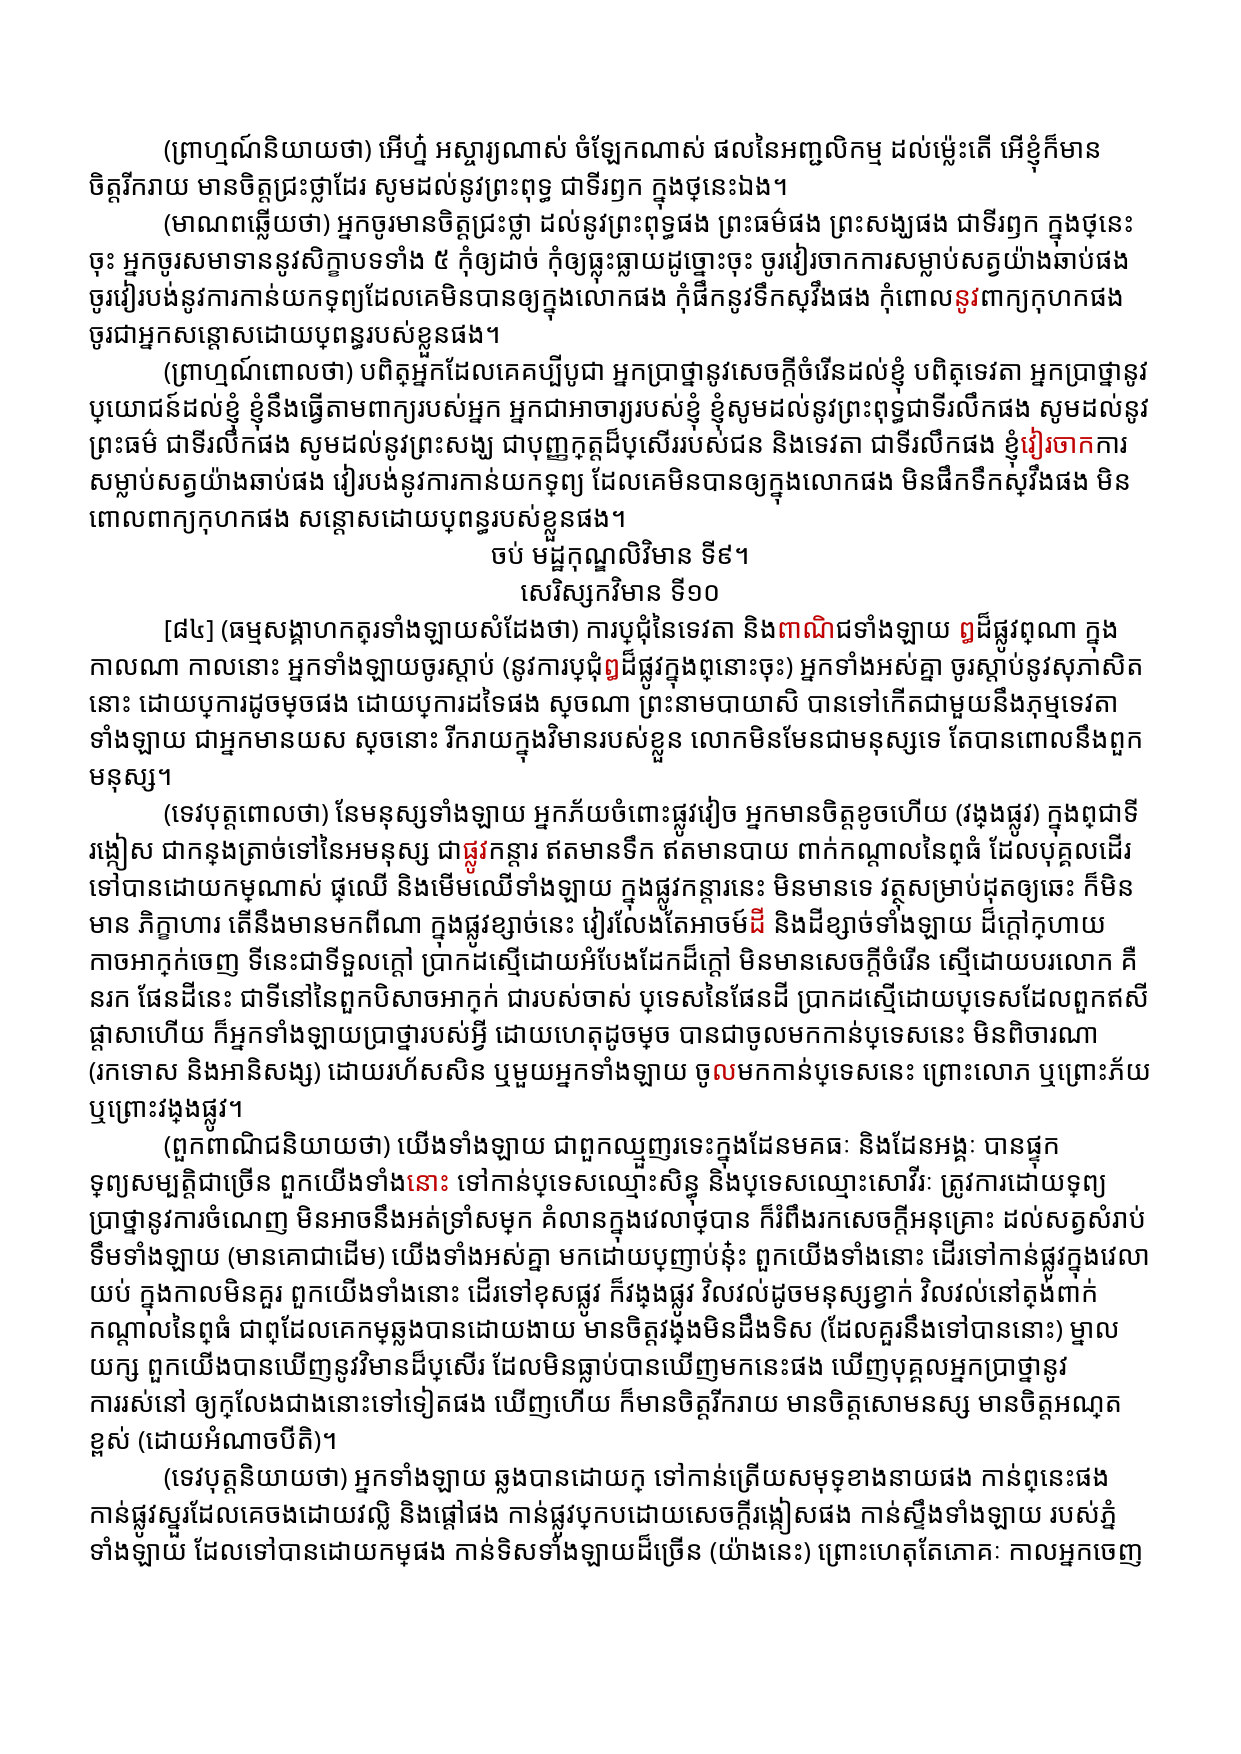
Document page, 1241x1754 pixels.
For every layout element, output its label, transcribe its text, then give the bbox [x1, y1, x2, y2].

text (ទេវបុត្តពោលថា) នែមនុស្សទាំងឡាយ អ្នកភ័យចំពោះ​ផ្លូវវៀច អ្នកមាន​ចិត្តខូច​ហើយ (វង្វេងផ្លូវ) ក្នុងព្រៃជា​ទីរង្កៀស ជាកន្លែង​ត្រាច់ទៅ​នៃអមនុស្ស ជាផ្លូវកន្តារ ឥត​មានទឹក ឥតមានបាយ ពាក់កណ្តាល​នៃព្រៃធំ ដែលបុគ្គល​ដើរ​ទៅបាន​ដោយកម្រ​ណាស់ ផ្លែឈើ និងមើមឈើ​ទាំងឡាយ ក្នុងផ្លូវកន្តារ​នេះ មិនមានទេ វត្ថុសម្រាប់​ដុតឲ្យឆេះ ក៏មិនមាន ​ភិក្ខាហារ តើនឹងមាន​មកពីណា ក្នុងផ្លូវ​ខ្សាច់នេះ វៀរលែង​តែអាចម៍ដី និងដីខ្សាច់​ទាំងឡាយ ដ៏ក្តៅ​ក្រហាយ កាច​អាក្រក់ចេញ ទីនេះ​ជាទីទួល​ក្តៅ ប្រាកដស្មើ​ដោយអំបែង​ដែកដ៏ក្តៅ មិនមាន​សេចកី្តចំរើន ស្មើដោយ​បរលោក គឺនរក ផែនដី​នេះ ជាទីនៅនៃ​ពួកបិសាច​អាក្រក់ ជារបស់ចាស់ ប្រទេស​នៃផែនដី ប្រាកដស្មើ​ដោយប្រទេស​ដែលពួក​ឥសី​ផ្តាសាហើយ ក៏អ្នកទាំងឡាយ​ប្រាថ្នារបស់អី្វ ដោយហេតុ​ដូចម្តេច បានជា​ចូល​មកកាន់​ប្រទេសនេះ មិនពិចារណា (រកទោស និងអានិសង្ស) ដោយ​រហ័សសិន ឬមួយអ្នក​ទាំងឡាយ ចូលមកកាន់​ប្រទេសនេះ ព្រោះលោភ ឬព្រោះភ័យ ឬព្រោះ​វង្វេងផ្លូវ។ [88, 794, 1152, 1126]
text (ទេវបុត្តនិយាយថា) អ្នកទាំងឡាយ ឆ្លងបាន​ដោយក្រ ទៅកាន់ត្រើយ​សមុទ្រ​ខាងនាយ​ផង កាន់ព្រៃ​នេះផង កាន់ផ្លូវ​ស្នួរដែលគេចង​ដោយវល្លិ និងផ្តៅ​ផង កាន់ផ្លូវ​ប្រកបដោយ​សេចកី្ត​រង្កៀសផង កាន់ស្ទឹង​ទាំងឡាយ របស់ភ្នំ​ទាំងឡាយ ដែលទៅ​បានដោយកម្រ​ផង កាន់ទិស​ទាំងឡាយ​ដ៏ច្រើន (យ៉ាងនេះ) ព្រោះហេតុ​តែភោគៈ កាលអ្នកចេញ​ទៅកាន់ដែន​របស់ស្តេច​ទាំងឡាយ​ដទៃ អ្នក​សំឡឹងឃើញ​ពួកមនុស្ស​អ្នកនៅក្នុង​ប្រទេស​ផ្សេងគ្នា ​នែអ្នក​ទាំងឡាយ ហេតុ​អស្ចារ្យណា ដែលអ្នក​ទាំងឡាយ​ឮហើយ ឬឃើញ​ហើយ ពួកយើង​ឮនូវហេតុ​អស្ចារ្យនោះ (ក្នុងសំណាក់) នៃអ្នក​ទាំងឡាយ។ [88, 1457, 1152, 1568]
text (ព្រាហ្មណ៍ពោលថា) បពិត្រអ្នកដែលគេគប្បី​បូជា អ្នកប្រាថ្នា​នូវសេចកី្ត​ចំរើន​ដល់ខ្ញុំ បពិត្រ​ទេវតា អ្នកប្រាថ្នា​នូវប្រយោជន៍​ដល់ខ្ញុំ ខ្ញុំនឹងធ្វើ​តាមពាក្យ​របស់អ្នក អ្នកជា​អាចារ្យ​របស់ខ្ញុំ ខ្ញុំសូមដល់​នូវព្រះពុទ្ធ​ជាទីរលឹក​ផង សូមដល់​នូវព្រះធម៌ ជាទីរលឹកផង សូមដល់​នូវព្រះសង្ឃ ជាបុញ្ញក្ខេត្ត​ដ៏ប្រសើរ​របស់ជន និងទេវតា ជាទីរលឹកផង ​ខ្ញុំវៀរចាក​ការសម្លាប់​សត្វយ៉ាង​ឆាប់ផង វៀរបង់នូវ​ការកាន់​យកទ្រព្យ ដែលគេ​មិនបាន​ឲ្យក្នុង​លោកផង មិនផឹកទឹក​ស្រវឹងផង មិនពោល​ពាក្យកុហកផង សន្តោស​ដោយប្រពន្ធ​របស់ខ្លួនផង។ [88, 351, 1152, 536]
text (មាណពឆ្លើយថា) អ្នកចូរមានចិត្តជ្រះថ្លា ដល់នូវ​ព្រះពុទ្ធផង ព្រះធម៌ផង ព្រះសង្ឃ​ផង ជាទីរឭក ក្នុងថ្ងៃនេះចុះ អ្នកចូរសមាទាន​នូវសិក្ខាបទ​ទាំង ៥ កុំ​ឲ្យដាច់ កុំឲ្យធ្លុះធ្លាយ​ដូច្នោះចុះ ចូរវៀរចាក​ការសម្លាប់​សត្វយ៉ាងឆាប់ផង ចូរវៀរ​បង់នូវការ​កាន់យកទ្រព្យ​ដែលគេ​មិនបានឲ្យ​ក្នុងលោកផង កុំផឹកនូវ​ទឹកស្រវឹង​ផង កុំពោលនូវ​ពាក្យកុហក​ផង ចូរជាអ្នក​សន្តោសដោយ​ប្រពន្ធរបស់​ខ្លួនផង។ [88, 204, 1152, 351]
text សេរិស្សកវិមាន ទី១០ [88, 572, 1152, 609]
text (ពួកពាណិជនិយាយថា) យើងទាំងឡាយ ជាពួកឈ្មួញរទេះ​ក្នុងដែនមគធៈ និង​ដែនអង្គៈ បានផ្ទុក​ទ្រព្យសម្បតិ្ត​ជាច្រើន ពួកយើង​ទាំងនោះ ទៅកាន់​ប្រទេស​ឈ្មោះ​សិន្ធុ និងប្រទេស​ឈ្មោះ​សោវីរៈ ត្រូវការ​ដោយទ្រព្យ ប្រាថ្នានូវ​ការចំណេញ មិនអាច​នឹងអត់ទ្រាំ​សម្រេក គំលានក្នុង​វេលាថ្ងៃបាន ក៏រំពឹង​រកសេចកី្ត​អនុគ្រោះ ដល់សត្វ​សំរាប់ទឹម​ទាំង​ឡាយ (មាន​គោជាដើម) យើងទាំង​អស់គ្នា មកដោយ​ប្រញាប់នុ៎ះ ពួកយើង​ទាំងនោះ ដើរទៅ​កាន់ផ្លូវក្នុង​វេលាយប់ ក្នុងកាល​មិនគួរ ពួកយើង​ទាំងនោះ ដើរទៅ​ខុសផ្លូវ ក៏វង្វេង​ផ្លូវ វិលវល់ដូច​មនុស្សខ្វាក់ វិលវល់នៅ​ត្រង់ពាក់​កណ្តាលនៃ​ព្រៃធំ ជាព្រៃ​ដែលគេ​កម្រឆ្លងបាន​ដោយងាយ មានចិត្ត​វង្វេងមិន​ដឹងទិស (ដែលគួរ​នឹងទៅ​បាននោះ) ម្នាលយក្ស ពួកយើង​បានឃើញនូវ​វិមានដ៏ប្រសើរ ដែលមិន​ធ្លាប់បាន​ឃើញមក​នេះផង ឃើញបុគ្គល​អ្នកប្រាថ្នានូវ​ការរស់នៅ ឲ្យក្រៃលែង​ជាងនោះទៅ​ទៀតផង ឃើញហើយ ក៏មាន​ចិត្តរីករាយ មានចិត្ត​សោមនស្ស មានចិត្ត​អណ្តែតខ្ពស់ (ដោយ​អំណាចបីតិ)។ [88, 1126, 1152, 1457]
text (ព្រាហ្មណ៍និយាយថា) អើហ្ន៎ អស្ចារ្យណាស់ ចំឡែកណាស់ ផលនៃ​អញ្ជលិកម្ម ដល់ម៉្លេះតើ អើខ្ញុំក៏មាន​ចិត្តរីករាយ មានចិត្ត​ជ្រះថ្លាដែរ សូមដល់​នូវ​ព្រះពុទ្ធ ជាទីរឭក ក្នុងថ្ងៃ​នេះឯង។ [88, 130, 1152, 204]
text [៨៤] (ធម្មសង្គាហកត្ថេរទាំងឡាយសំដែងថា) ការប្រជុំនៃទេវតា និងពាណិជ​ទាំងឡាយ ឰដ៏ផ្លូវព្រៃណា ក្នុងកាលណា កាលនោះ អ្នកទាំងឡាយ​ចូរស្តាប់ (នូវ​ការប្រជុំ​ឰដ៏ផ្លូវក្នុង​ព្រៃនោះចុះ) អ្នកទាំងអស់គ្នា ចូរស្តាប់នូវ​សុភាសិតនោះ ដោយ​ប្រការ​ដូចម្តេច​ផង ដោយប្រការ​ដទៃផង ស្តេចណា ព្រះនាម​បាយាសិ បានទៅ​កើតជាមួយ​នឹង​ភុម្មទេវតា​​ទាំងឡាយ ជាអ្នក​មានយស ស្តេចនោះ រីករាយ​ក្នុង​វិមានរបស់ខ្លួន លោក​មិនមែន​ជាមនុស្សទេ តែបាន​ពោលនឹង​ពួកមនុស្ស។ [88, 609, 1152, 794]
text ចប់ មដ្ឋកុណ្ឌលិវិមាន ទី៩។ [88, 536, 1152, 572]
